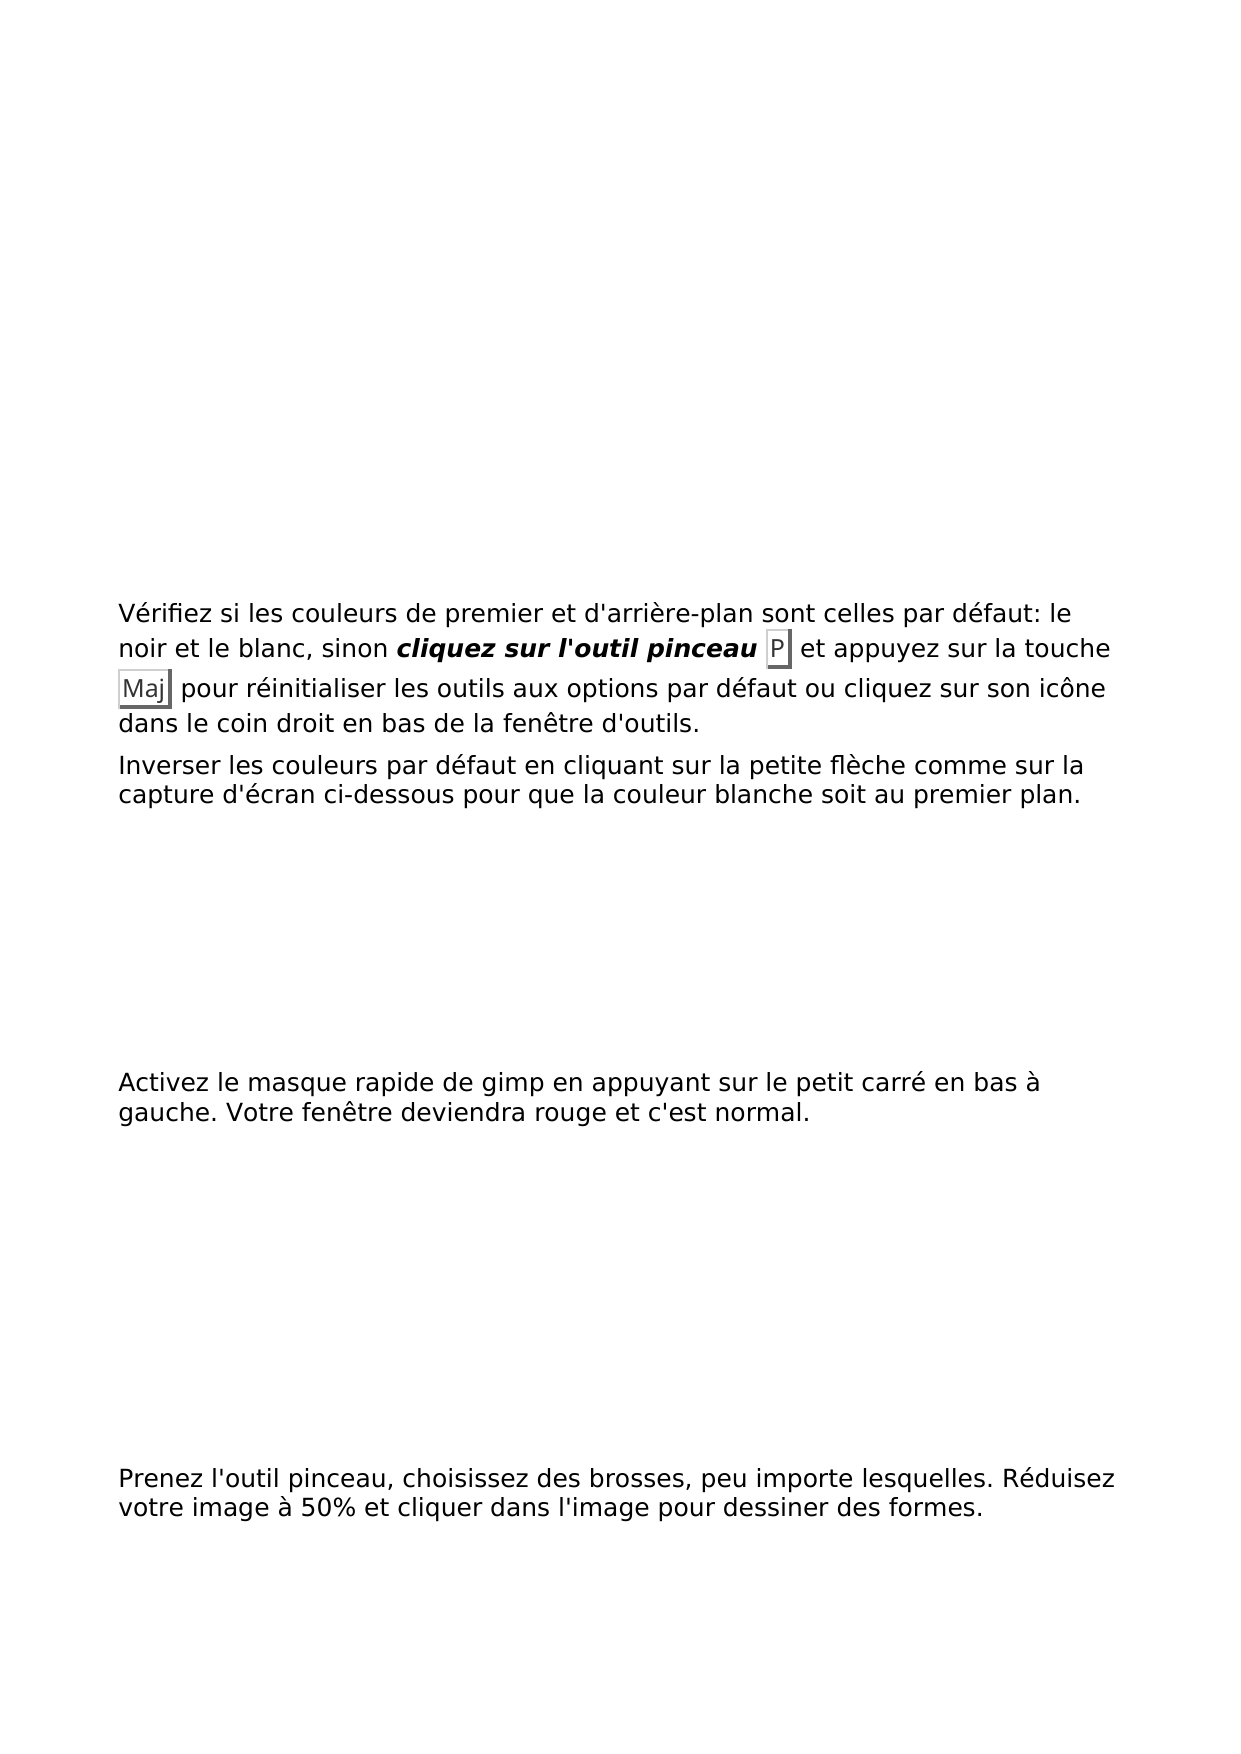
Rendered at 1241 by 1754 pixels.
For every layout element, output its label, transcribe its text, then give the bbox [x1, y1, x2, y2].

text Vérifiez si les couleurs de premier et d'arrière-plan sont celles par défaut: le noir et le blanc, sinon cliquez sur l'outil pinceau P et appuyez sur la touche Maj pour réinitialiser les outils aux options par défaut ou cliquez sur son icône dans le coin droit en bas de la fenêtre d'outils. [118, 599, 1122, 738]
text Prenez l'outil pinceau, choisissez des brosses, peu importe lesquelles. Réduisez votre image à 50% et cliquer dans l'image pour dessiner des formes. [118, 1464, 1122, 1523]
text Inverser les couleurs par défaut en cliquant sur la petite flèche comme sur la capture d'écran ci-dessous pour que la couleur blanche soit au premier plan. [118, 751, 1122, 809]
text Activez le masque rapide de gimp en appuyant sur le petit carré en bas à gauche. Votre fenêtre deviendra rouge et c'est normal. [118, 1068, 1122, 1127]
